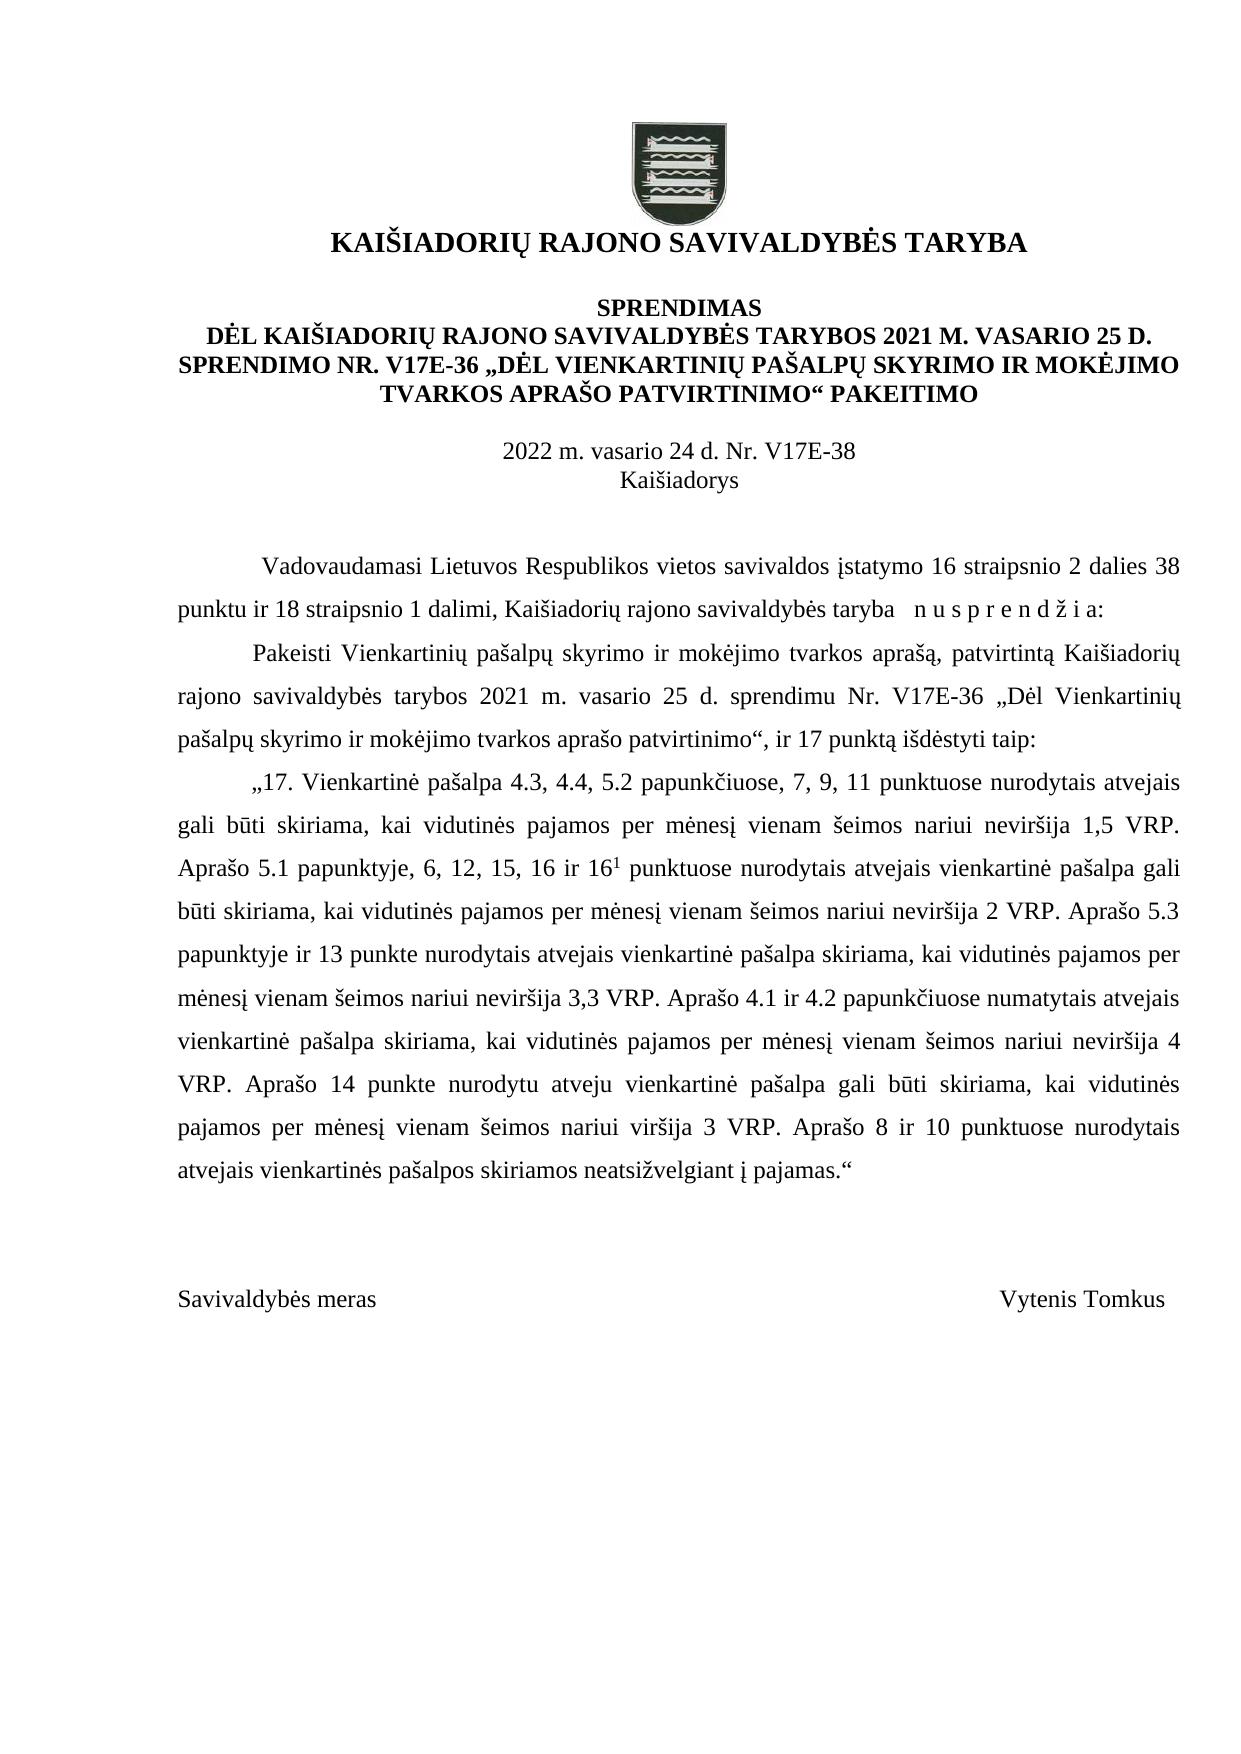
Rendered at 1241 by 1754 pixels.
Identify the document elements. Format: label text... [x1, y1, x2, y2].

text Vadovaudamasi Lietuvos Respublikos vietos savivaldos įstatymo 16 straipsnio 2 dalies 38 punktu ir 18 straipsnio 1 dalimi, Kaišiadorių rajono savivaldybės taryba n u s p r e n d ž i a: [177, 551, 1181, 623]
text SPRENDIMAS [177, 293, 1181, 321]
text Savivaldybės meras Vytenis Tomkus [177, 1284, 1181, 1313]
text KAIŠIADORIŲ RAJONO SAVIVALDYBĖS TARYBA [177, 226, 1181, 259]
text DĖL KAIŠIADORIŲ RAJONO SAVIVALDYBĖS TARYBOS 2021 M. VASARIO 25 D. SPRENDIMO NR. V17E-36 „DĖL VIENKARTINIŲ PAŠALPŲ SKYRIMO IR MOKĖJIMO TVARKOS APRAŠO PATVIRTINIMO“ PAKEITIMO [177, 321, 1181, 408]
text Kaišiadorys [177, 465, 1181, 494]
text „17. Vienkartinė pašalpa 4.3, 4.4, 5.2 papunkčiuose, 7, 9, 11 punktuose nurodytais atvejais gali būti skiriama, kai vidutinės pajamos per mėnesį vienam šeimos nariui neviršija 1,5 VRP. Aprašo 5.1 papunktyje, 6, 12, 15, 16 ir 161 punktuose nurodytais atvejais vienkartinė pašalpa gali būti skiriama, kai vidutinės pajamos per mėnesį vienam šeimos nariui neviršija 2 VRP. Aprašo 5.3 papunktyje ir 13 punkte nurodytais atvejais vienkartinė pašalpa skiriama, kai vidutinės pajamos per mėnesį vienam šeimos nariui neviršija 3,3 VRP. Aprašo 4.1 ir 4.2 papunkčiuose numatytais atvejais vienkartinė pašalpa skiriama, kai vidutinės pajamos per mėnesį vienam šeimos nariui neviršija 4 VRP. Aprašo 14 punkte nurodytu atveju vienkartinė pašalpa gali būti skiriama, kai vidutinės pajamos per mėnesį vienam šeimos nariui viršija 3 VRP. Aprašo 8 ir 10 punktuose nurodytais atvejais vienkartinės pašalpos skiriamos neatsižvelgiant į pajamas.“ [177, 767, 1181, 1184]
text Pakeisti Vienkartinių pašalpų skyrimo ir mokėjimo tvarkos aprašą, patvirtintą Kaišiadorių rajono savivaldybės tarybos 2021 m. vasario 25 d. sprendimu Nr. V17E-36 „Dėl Vienkartinių pašalpų skyrimo ir mokėjimo tvarkos aprašo patvirtinimo“, ir 17 punktą išdėstyti taip: [177, 638, 1181, 753]
text 2022 m. vasario 24 d. Nr. V17E-38 [177, 436, 1181, 465]
